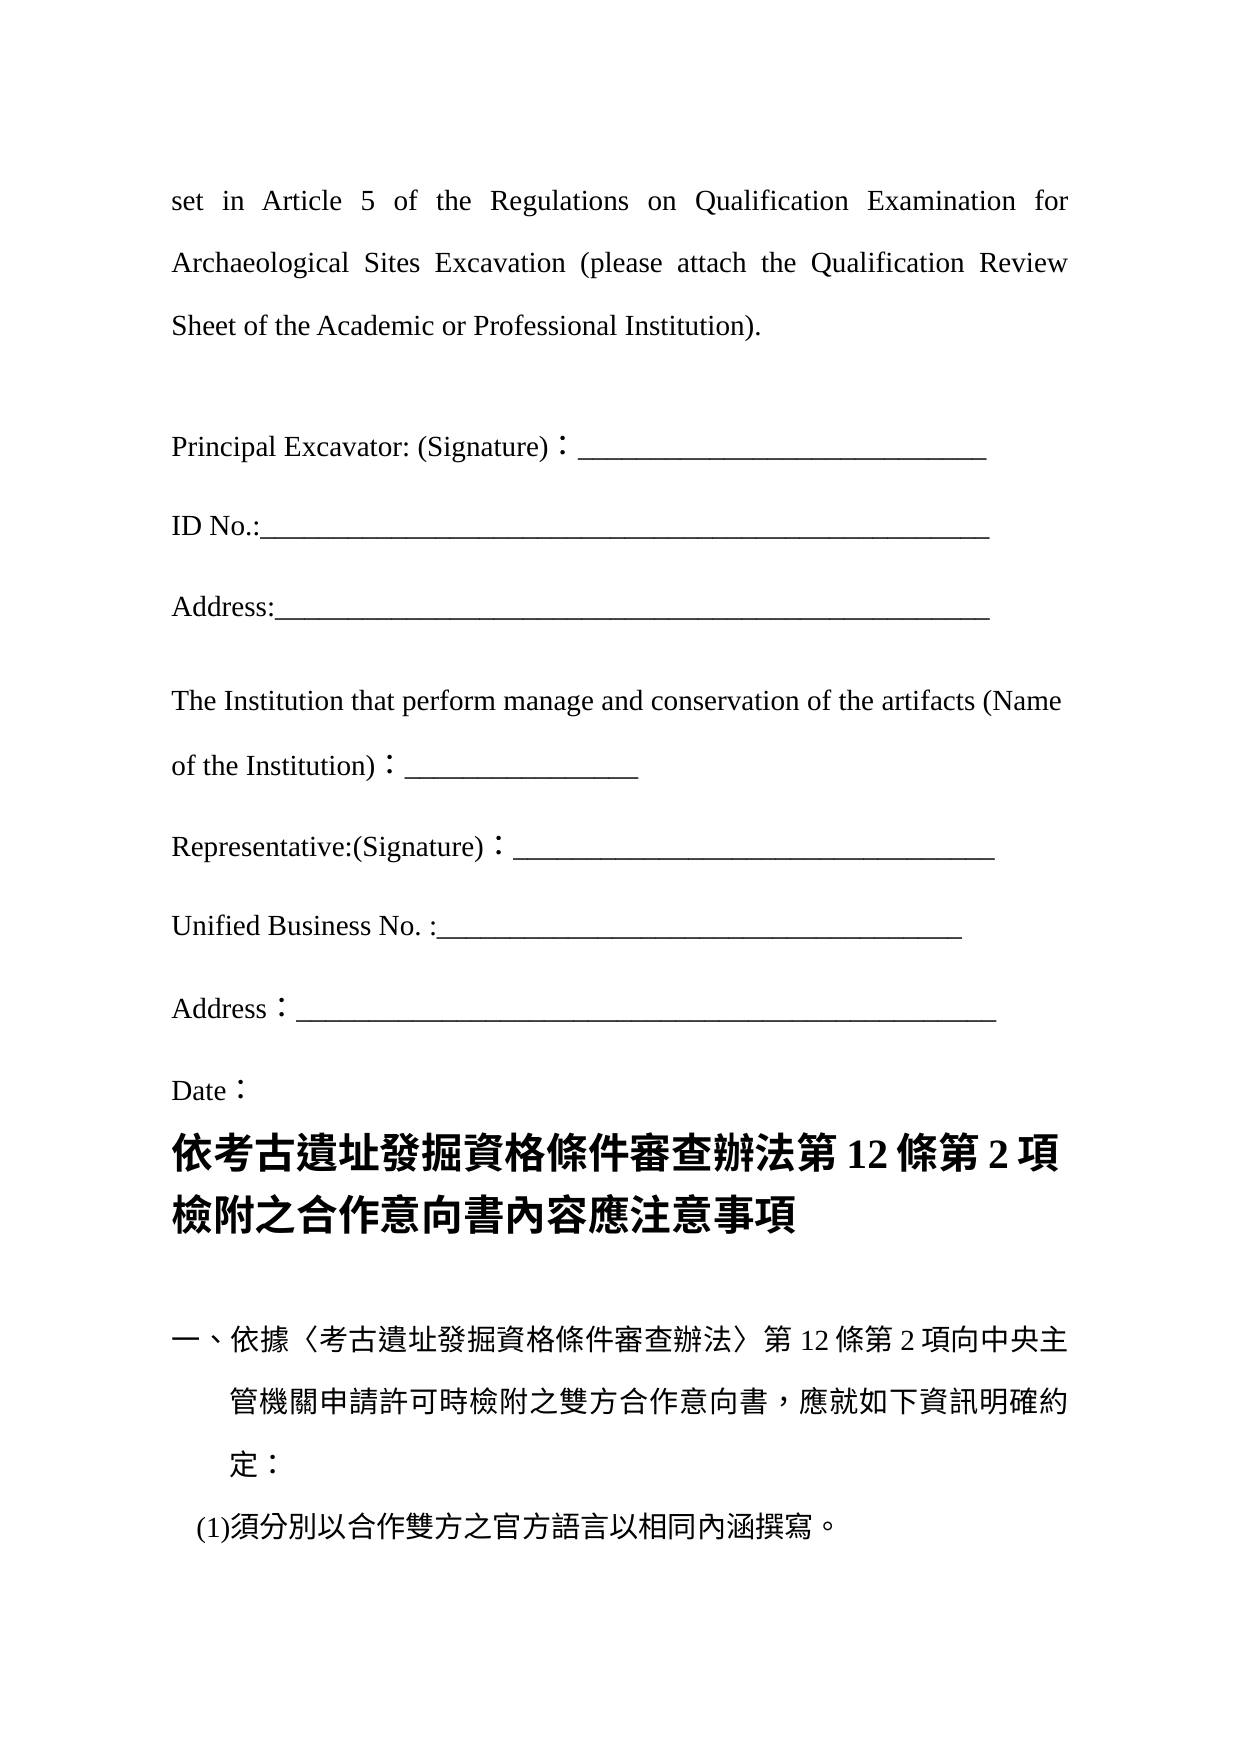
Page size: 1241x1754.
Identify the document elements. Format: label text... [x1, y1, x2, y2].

text Address：________________________________________________ [171, 964, 1069, 1027]
text Date： [171, 1046, 1069, 1108]
text ID No.:__________________________________________________ [171, 483, 1069, 546]
text set in Article 5 of the Regulations on Qualification Examination for Archaeological Sites Excavation (please attach the Qualification Review Sheet of the Academic or Professional Institution). [171, 158, 1069, 346]
text Unified Business No. :____________________________________ [171, 883, 1069, 946]
text 依考古遺址發掘資格條件審查辦法第12條第2項檢附之合作意向書內容應注意事項 [171, 1108, 1069, 1233]
text The Institution that perform manage and conservation of the artifacts (Name of the Institution)：________________ [171, 658, 1069, 783]
list 須分別以合作雙方之官方語言以相同內涵撰寫。 [196, 1483, 1069, 1546]
text Representative:(Signature)：_________________________________ [171, 802, 1069, 864]
text 一、依據〈考古遺址發掘資格條件審查辦法〉第12條第2項向中央主管機關申請許可時檢附之雙方合作意向書，應就如下資訊明確約定： [171, 1296, 1069, 1483]
text Principal Excavator: (Signature)：____________________________ [171, 402, 1069, 464]
text Address:_________________________________________________ [171, 564, 1069, 627]
